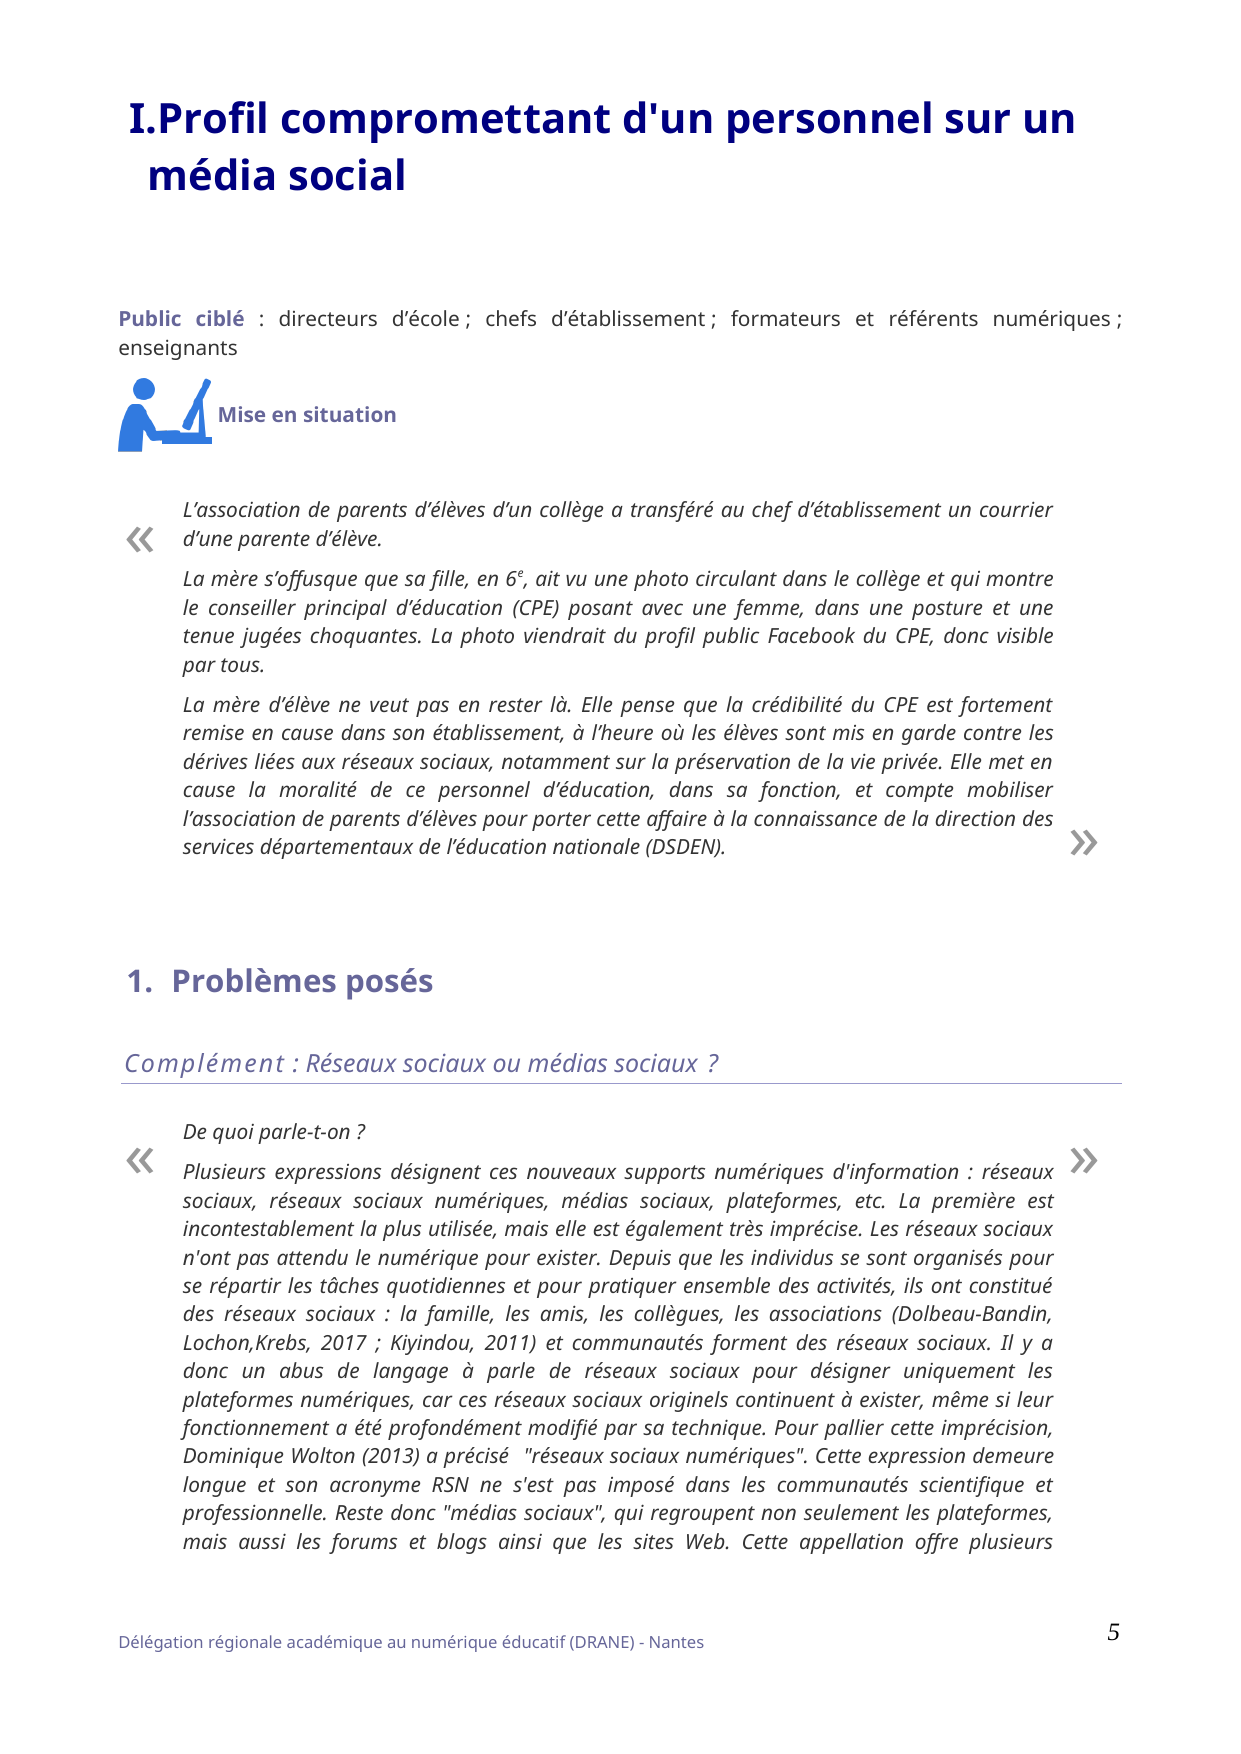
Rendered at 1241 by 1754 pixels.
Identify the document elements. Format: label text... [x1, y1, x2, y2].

title Profil compromettant d'un personnel sur un média social [118, 88, 1122, 202]
text Public ciblé : directeurs d’école ; chefs d’établissement ; formateurs et référents numériques ; enseignants [118, 304, 1122, 361]
title Complément : Réseaux sociaux ou médias sociaux ? [121, 1043, 1122, 1083]
title Problèmes posés [118, 959, 1122, 1001]
table_header » [1063, 1105, 1122, 1561]
table_header De quoi parle-t-on ? Plusieurs expressions désignent ces nouveaux supports numériques d'information : réseaux sociaux, réseaux sociaux numériques, médias sociaux, plateformes, etc. La première est incontestablement la plus utilisée, mais elle est également très imprécise. Les réseaux sociaux n'ont pas attendu le numérique pour exister. Depuis que les individus se sont organisés pour se répartir les tâches quotidiennes et pour pratiquer ensemble des activités, ils ont constitué des réseaux sociaux : la famille, les amis, les collègues, les associations (Dolbeau-Bandin, Lochon,Krebs, 2017 ; Kiyindou, 2011) et communautés forment des réseaux sociaux. Il y a donc un abus de langage à parle de réseaux sociaux pour désigner uniquement les plateformes numériques, car ces réseaux sociaux originels continuent à exister, même si leur fonctionnement a été profondément modifié par sa technique. Pour pallier cette imprécision, Dominique Wolton (2013) a précisé "réseaux sociaux numériques". Cette expression demeure longue et son acronyme RSN ne s'est pas imposé dans les communautés scientifique et professionnelle. Reste donc "médias sociaux", qui regroupent non seulement les plateformes, mais aussi les forums et blogs ainsi que les sites Web. Cette appellation offre plusieurs [177, 1105, 1063, 1561]
text Mise en situation [212, 367, 1122, 461]
table_header L’association de parents d’élèves d’un collège a transféré au chef d’établissement un courrier d’une parente d’élève. La mère s’offusque que sa fille, en 6e, ait vu une photo circulant dans le collège et qui montre le conseiller principal d’éducation (CPE) posant avec une femme, dans une posture et une tenue jugées choquantes. La photo viendrait du profil public Facebook du CPE, donc visible par tous. La mère d’élève ne veut pas en rester là. Elle pense que la crédibilité du CPE est fortement remise en cause dans son établissement, à l’heure où les élèves sont mis en garde contre les dérives liées aux réseaux sociaux, notamment sur la préservation de la vie privée. Elle met en cause la moralité de ce personnel d’éducation, dans sa fonction, et compte mobiliser l’association de parents d’élèves pour porter cette affaire à la connaissance de la direction des services départementaux de l’éducation nationale (DSDEN). [177, 484, 1063, 884]
table_header » [1063, 484, 1122, 884]
table_header « [118, 1105, 177, 1561]
picture [118, 367, 212, 462]
table_header « [118, 484, 177, 884]
